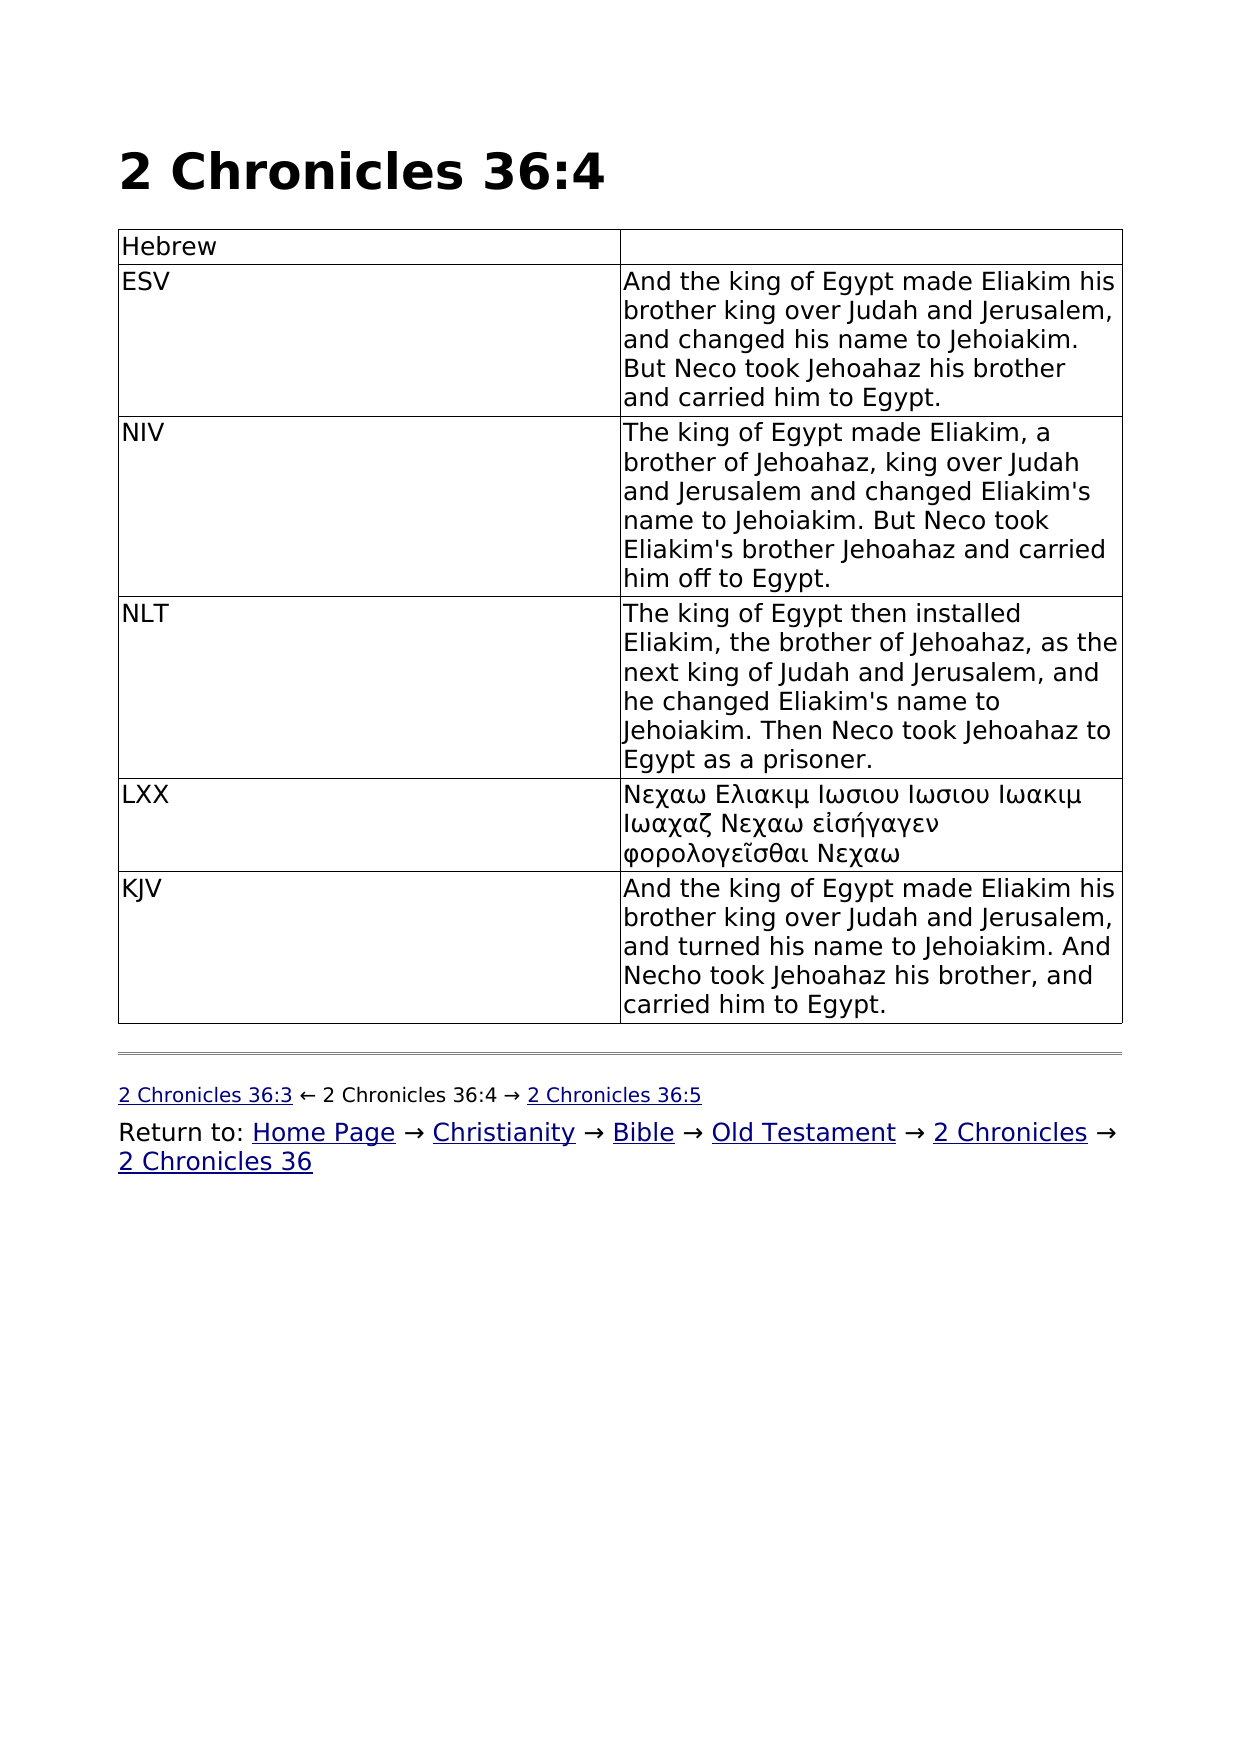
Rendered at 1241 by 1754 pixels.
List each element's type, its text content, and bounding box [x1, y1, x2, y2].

subtitle 2 Chronicles 36:4 [118, 143, 1122, 201]
table_cell ESV [119, 265, 620, 416]
table_cell Νεχαω Ελιακιμ Ιωσιου Ιωσιου Ιωακιμ Ιωαχαζ Νεχαω εἰσήγαγεν φορολογεῖσθαι Νεχαω [621, 779, 1122, 871]
table_cell The king of Egypt then installed Eliakim, the brother of Jehoahaz, as the next king of Judah and Jerusalem, and he changed Eliakim's name to Jehoiakim. Then Neco took Jehoahaz to Egypt as a prisoner. [621, 597, 1122, 777]
table_cell KJV [119, 872, 620, 1023]
table_cell And the king of Egypt made Eliakim his brother king over Judah and Jerusalem, and changed his name to Jehoiakim. But Neco took Jehoahaz his brother and carried him to Egypt. [621, 265, 1122, 416]
table_cell The king of Egypt made Eliakim, a brother of Jehoahaz, king over Judah and Jerusalem and changed Eliakim's name to Jehoiakim. But Neco took Eliakim's brother Jehoahaz and carried him off to Egypt. [621, 417, 1122, 596]
table_cell LXX [119, 779, 620, 871]
table_cell NLT [119, 597, 620, 777]
text 2 Chronicles 36:3 ← 2 Chronicles 36:4 → 2 Chronicles 36:5 [118, 1084, 1122, 1118]
table_cell And the king of Egypt made Eliakim his brother king over Judah and Jerusalem, and turned his name to Jehoiakim. And Necho took Jehoahaz his brother, and carried him to Egypt. [621, 872, 1122, 1023]
table_cell NIV [119, 417, 620, 596]
text Return to: Home Page → Christianity → Bible → Old Testament → 2 Chronicles → 2 Chronicles 36 [118, 1118, 1122, 1176]
table_header [621, 230, 1122, 264]
table_header Hebrew [119, 230, 620, 264]
